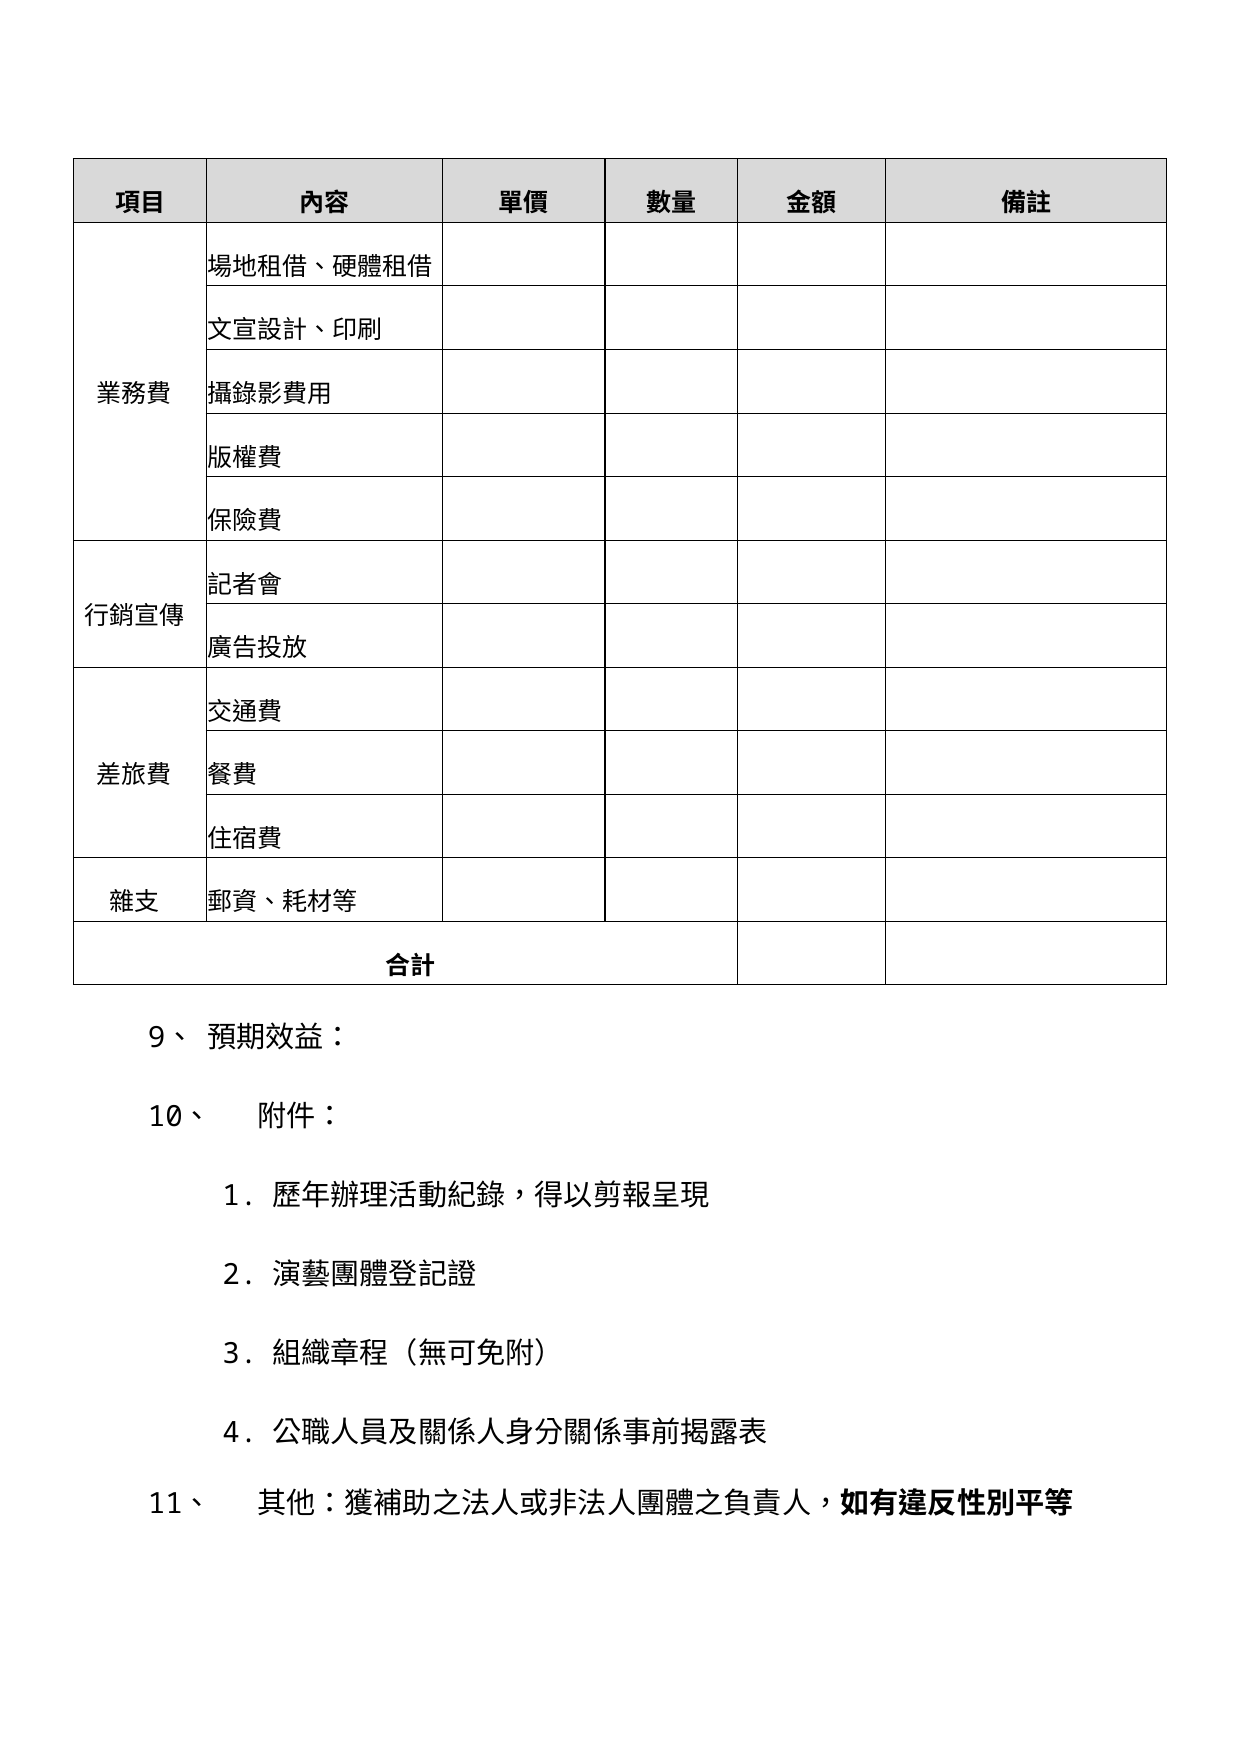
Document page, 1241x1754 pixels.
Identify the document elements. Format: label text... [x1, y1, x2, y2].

table_cell [886, 795, 1166, 857]
table_header 數量 [606, 159, 737, 222]
list 歷年辦理活動紀錄，得以剪報呈現 [222, 1151, 1092, 1214]
table_cell [886, 223, 1166, 285]
table_cell [886, 731, 1166, 794]
table_cell [606, 223, 737, 285]
table_cell 場地租借、硬體租借 [207, 223, 442, 285]
table_cell 行銷宣傳 [74, 541, 206, 667]
table_cell 郵資、耗材等 [207, 858, 442, 921]
table_header 內容 [207, 159, 442, 222]
table_cell [738, 477, 885, 539]
table_cell 記者會 [207, 541, 442, 603]
list 附件： [148, 1072, 1092, 1135]
table_cell 版權費 [207, 414, 442, 476]
list 預期效益： [148, 993, 1092, 1056]
table_cell 業務費 [74, 223, 206, 539]
table_cell [606, 731, 737, 794]
table_cell [443, 795, 604, 857]
table_cell [738, 286, 885, 349]
table_cell [738, 668, 885, 730]
table_cell [886, 350, 1166, 412]
table_cell [606, 414, 737, 476]
table_cell [606, 604, 737, 667]
table_cell [886, 858, 1166, 921]
table_cell [738, 541, 885, 603]
table_header 項目 [74, 159, 206, 222]
table_cell [606, 350, 737, 412]
table_header 金額 [738, 159, 885, 222]
table_cell [738, 731, 885, 794]
table_cell [886, 604, 1166, 667]
table_cell [738, 795, 885, 857]
table_cell [606, 477, 737, 539]
list 其他：獲補助之法人或非法人團體之負責人，如有違反性別平等 [148, 1459, 1092, 1522]
table_cell 合計 [74, 922, 737, 984]
table_cell [886, 414, 1166, 476]
table_cell [443, 477, 604, 539]
table_cell 住宿費 [207, 795, 442, 857]
table_cell 文宣設計、印刷 [207, 286, 442, 349]
table_cell 廣告投放 [207, 604, 442, 667]
table_cell [738, 922, 885, 984]
table_cell [606, 858, 737, 921]
table_header 單價 [443, 159, 604, 222]
list 演藝團體登記證 [222, 1230, 1092, 1293]
table_cell 保險費 [207, 477, 442, 539]
table_cell [886, 668, 1166, 730]
table_cell [606, 795, 737, 857]
table_cell 差旅費 [74, 668, 206, 857]
list 組織章程（無可免附） [222, 1309, 1092, 1372]
table_cell [606, 286, 737, 349]
table_cell [443, 604, 604, 667]
list 公職人員及關係人身分關係事前揭露表 [222, 1388, 1092, 1451]
table_cell 攝錄影費用 [207, 350, 442, 412]
table_header 備註 [886, 159, 1166, 222]
table_cell [443, 731, 604, 794]
table_cell [738, 223, 885, 285]
table_cell [443, 286, 604, 349]
table_cell [443, 350, 604, 412]
table_cell [443, 858, 604, 921]
table_cell [886, 922, 1166, 984]
table_cell [886, 477, 1166, 539]
table_cell 雜支 [74, 858, 206, 921]
table_cell 餐費 [207, 731, 442, 794]
table_cell [738, 604, 885, 667]
table_cell [606, 541, 737, 603]
table_cell 交通費 [207, 668, 442, 730]
table_cell [443, 668, 604, 730]
table_cell [738, 350, 885, 412]
table_cell [443, 541, 604, 603]
table_cell [606, 668, 737, 730]
table_cell [443, 414, 604, 476]
table_cell [738, 414, 885, 476]
table_cell [738, 858, 885, 921]
table_cell [886, 286, 1166, 349]
table_cell [443, 223, 604, 285]
table_cell [886, 541, 1166, 603]
